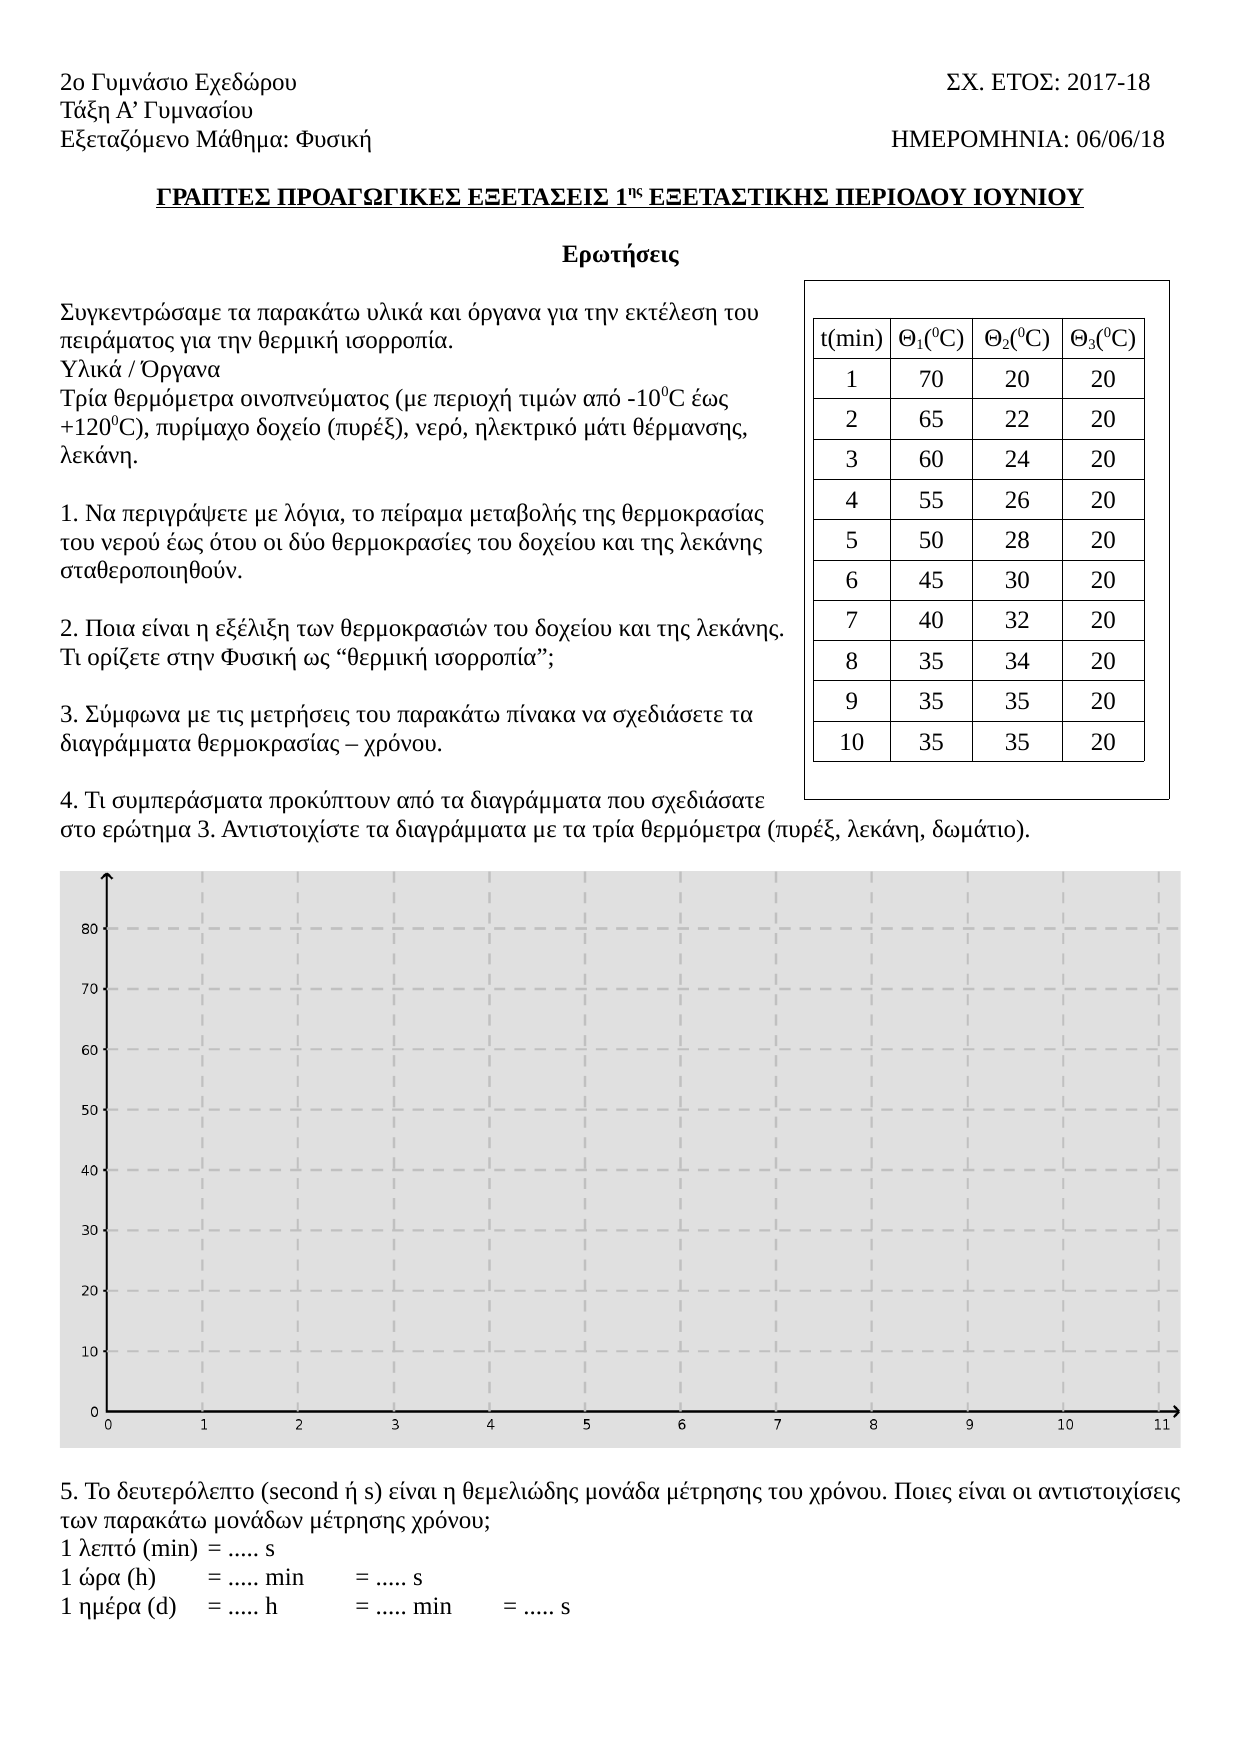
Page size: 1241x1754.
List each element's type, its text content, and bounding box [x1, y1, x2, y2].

text Τάξη Α’ Γυμνασίου [60, 96, 1181, 124]
text ΓΡΑΠΤΕΣ ΠΡΟΑΓΩΓΙΚΕΣ ΕΞΕΤΑΣΕΙΣ 1ης ΕΞΕΤΑΣΤΙΚΗΣ ΠΕΡΙΟΔΟΥ ΙΟΥΝΙΟΥ [60, 182, 1181, 211]
table_cell 65 [891, 399, 972, 438]
text 1 λεπτό (min) = ..... s [60, 1533, 1181, 1562]
table_cell 20 [1063, 561, 1144, 600]
table_cell 1 [814, 359, 890, 398]
table_cell 2 [814, 399, 890, 438]
text 1 ημέρα (d) = ..... h = ..... min = ..... s [60, 1591, 1181, 1620]
text Εξεταζόμενο Μάθημα: Φυσική ΗΜΕΡΟΜΗΝΙΑ: 06/06/18 [60, 124, 1181, 153]
table_cell 20 [973, 359, 1062, 398]
picture [59, 871, 1181, 1448]
table_cell 20 [1063, 722, 1144, 761]
text [1170, 354, 1181, 383]
table_cell 3 [814, 440, 890, 479]
text Ερωτήσεις [60, 239, 1181, 268]
table_cell 20 [1063, 681, 1144, 721]
table_header t(min) [814, 319, 890, 358]
text 5. Το δευτερόλεπτο (second ή s) είναι η θεμελιώδης μονάδα μέτρησης του χρόνου. Ποιες είναι οι αντιστοιχίσεις των παρακάτω μονάδων μέτρησης χρόνου; [60, 1476, 1181, 1533]
table_cell 45 [891, 561, 972, 600]
table_cell 35 [891, 722, 972, 761]
table_cell 50 [891, 520, 972, 559]
table_cell 22 [973, 399, 1062, 438]
table_cell 55 [891, 480, 972, 519]
table_header Θ1(0C) [891, 319, 972, 358]
text 1. Να περιγράψετε με λόγια, το πείραμα μεταβολής της θερμοκρασίας του νερού έως ότου οι δύο θερμοκρασίες του δοχείου και της λεκάνης σταθεροποιηθούν. [60, 498, 804, 584]
table_cell 24 [973, 440, 1062, 479]
table_cell 9 [814, 681, 890, 721]
text 2. Ποια είναι η εξέλιξη των θερμοκρασιών του δοχείου και της λεκάνης. Τι ορίζετε στην Φυσική ως “θερμική ισορροπία”; [60, 613, 804, 671]
table_cell 28 [973, 520, 1062, 559]
table_cell 20 [1063, 480, 1144, 519]
table_cell 26 [973, 480, 1062, 519]
table_cell 6 [814, 561, 890, 600]
table_cell 35 [891, 641, 972, 680]
table_cell 20 [1063, 359, 1144, 398]
text Υλικά / Όργανα [60, 354, 804, 383]
table_cell 34 [973, 641, 1062, 680]
table_cell 30 [973, 561, 1062, 600]
table_cell 70 [891, 359, 972, 398]
table_cell 8 [814, 641, 890, 680]
table_cell 20 [1063, 601, 1144, 640]
table_cell 20 [1063, 440, 1144, 479]
table_header Θ3(0C) [1063, 319, 1144, 358]
table_cell 4 [814, 480, 890, 519]
table_cell 10 [814, 722, 890, 761]
text 3. Σύμφωνα με τις μετρήσεις του παρακάτω πίνακα να σχεδιάσετε τα διαγράμματα θερμοκρασίας – χρόνου. [60, 699, 804, 757]
text 1 ώρα (h) = ..... min = ..... s [60, 1562, 1181, 1591]
table_cell 35 [973, 681, 1062, 721]
text 2ο Γυμνάσιο Εχεδώρου ΣΧ. ΕΤΟΣ: 2017-18 [60, 67, 1181, 96]
table_cell 20 [1063, 641, 1144, 680]
table_cell 5 [814, 520, 890, 559]
text Συγκεντρώσαμε τα παρακάτω υλικά και όργανα για την εκτέλεση του πειράματος για την θερμική ισορροπία. [60, 297, 804, 354]
table_cell 60 [891, 440, 972, 479]
table_cell 40 [891, 601, 972, 640]
text 4. Τι συμπεράσματα προκύπτουν από τα διαγράμματα που σχεδιάσατε στο ερώτημα 3. Αντιστοιχίστε τα διαγράμματα με τα τρία θερμόμετρα (πυρέξ, λεκάνη, δωμάτιο). [60, 786, 1181, 843]
table_cell 7 [814, 601, 890, 640]
table_cell 32 [973, 601, 1062, 640]
table_cell 20 [1063, 399, 1144, 438]
table_cell 20 [1063, 520, 1144, 559]
text Τρία θερμόμετρα οινοπνεύματος (με περιοχή τιμών από -100C έως +1200C), πυρίμαχο δοχείο (πυρέξ), νερό, ηλεκτρικό μάτι θέρμανσης, λεκάνη. [60, 383, 804, 469]
table_cell 35 [891, 681, 972, 721]
table_cell 35 [973, 722, 1062, 761]
table_header Θ2(0C) [973, 319, 1062, 358]
